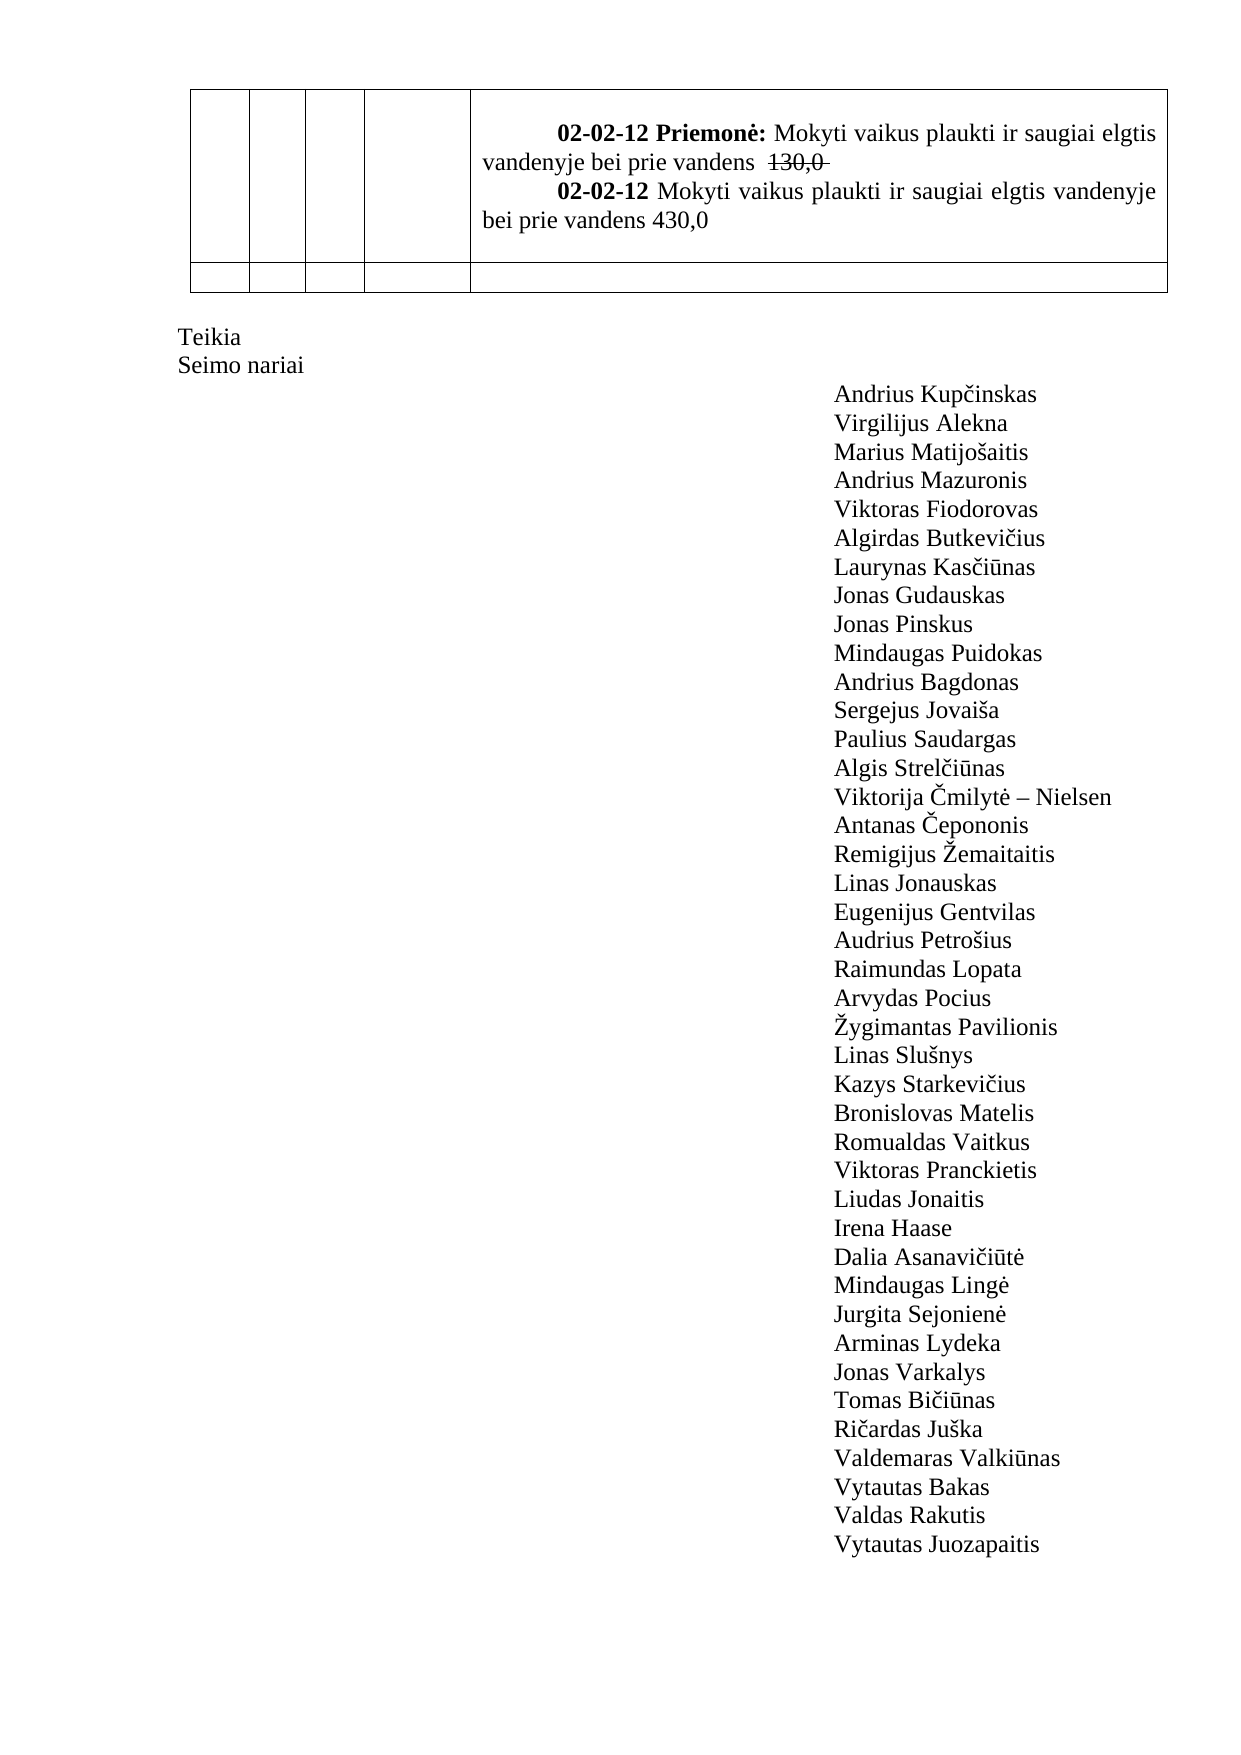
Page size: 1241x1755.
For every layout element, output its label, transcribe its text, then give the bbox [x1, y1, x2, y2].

text Marius Matijošaitis [833, 437, 1181, 466]
text Mindaugas Lingė [833, 1271, 1181, 1299]
table_cell [191, 263, 249, 292]
text Algis Strelčiūnas [833, 753, 1181, 782]
table_cell [471, 263, 1167, 292]
text Seimo nariai [177, 351, 1181, 379]
text Vytautas Bakas [833, 1472, 1181, 1501]
table_cell [365, 263, 470, 292]
text Jonas Gudauskas [833, 581, 1181, 609]
text Antanas Čepononis [833, 811, 1181, 839]
text Audrius Petrošius [833, 926, 1181, 954]
text Sergejus Jovaiša [833, 696, 1181, 724]
table_cell 02-02-12 Priemonė: Mokyti vaikus plaukti ir saugiai elgtis vandenyje bei prie vandens 130,0 02-02-12 Mokyti vaikus plaukti ir saugiai elgtis vandenyje bei prie vandens 430,0 [471, 90, 1167, 262]
text Irena Haase [833, 1213, 1181, 1242]
text Valdas Rakutis [833, 1501, 1181, 1529]
table_cell [191, 90, 249, 262]
table_cell [250, 263, 305, 292]
text Remigijus Žemaitaitis [833, 839, 1181, 868]
table_cell [365, 90, 470, 262]
text Viktorija Čmilytė – Nielsen [833, 782, 1181, 811]
text Laurynas Kasčiūnas [833, 552, 1181, 581]
text Liudas Jonaitis [833, 1184, 1181, 1213]
text Ričardas Juška [833, 1414, 1181, 1443]
text Andrius Mazuronis [833, 466, 1181, 494]
text Jonas Pinskus [833, 609, 1181, 638]
text Dalia Asanavičiūtė [833, 1242, 1181, 1271]
text Jonas Varkalys [833, 1357, 1181, 1386]
text Kazys Starkevičius [833, 1069, 1181, 1098]
table_cell [306, 263, 364, 292]
text Arvydas Pocius [833, 983, 1181, 1012]
text Andrius Kupčinskas [833, 379, 1181, 408]
text Valdemaras Valkiūnas [833, 1443, 1181, 1472]
text Andrius Bagdonas [833, 667, 1181, 696]
table_cell [250, 90, 305, 262]
text Tomas Bičiūnas [833, 1386, 1181, 1414]
text Bronislovas Matelis [833, 1098, 1181, 1127]
text Virgilijus Alekna [833, 408, 1181, 437]
table_cell [306, 90, 364, 262]
text Arminas Lydeka [833, 1328, 1181, 1357]
text Mindaugas Puidokas [833, 638, 1181, 667]
text Raimundas Lopata [833, 954, 1181, 983]
text Romualdas Vaitkus [833, 1127, 1181, 1156]
text Linas Slušnys [833, 1041, 1181, 1069]
text Paulius Saudargas [833, 724, 1181, 753]
text Teikia [177, 322, 1181, 351]
text Viktoras Fiodorovas [833, 494, 1181, 523]
text Algirdas Butkevičius [833, 523, 1181, 552]
text Linas Jonauskas [833, 868, 1181, 897]
text Vytautas Juozapaitis [833, 1529, 1181, 1558]
text Žygimantas Pavilionis [833, 1012, 1181, 1041]
text Viktoras Pranckietis [833, 1156, 1181, 1184]
text Eugenijus Gentvilas [833, 897, 1181, 926]
text Jurgita Sejonienė [833, 1299, 1181, 1328]
